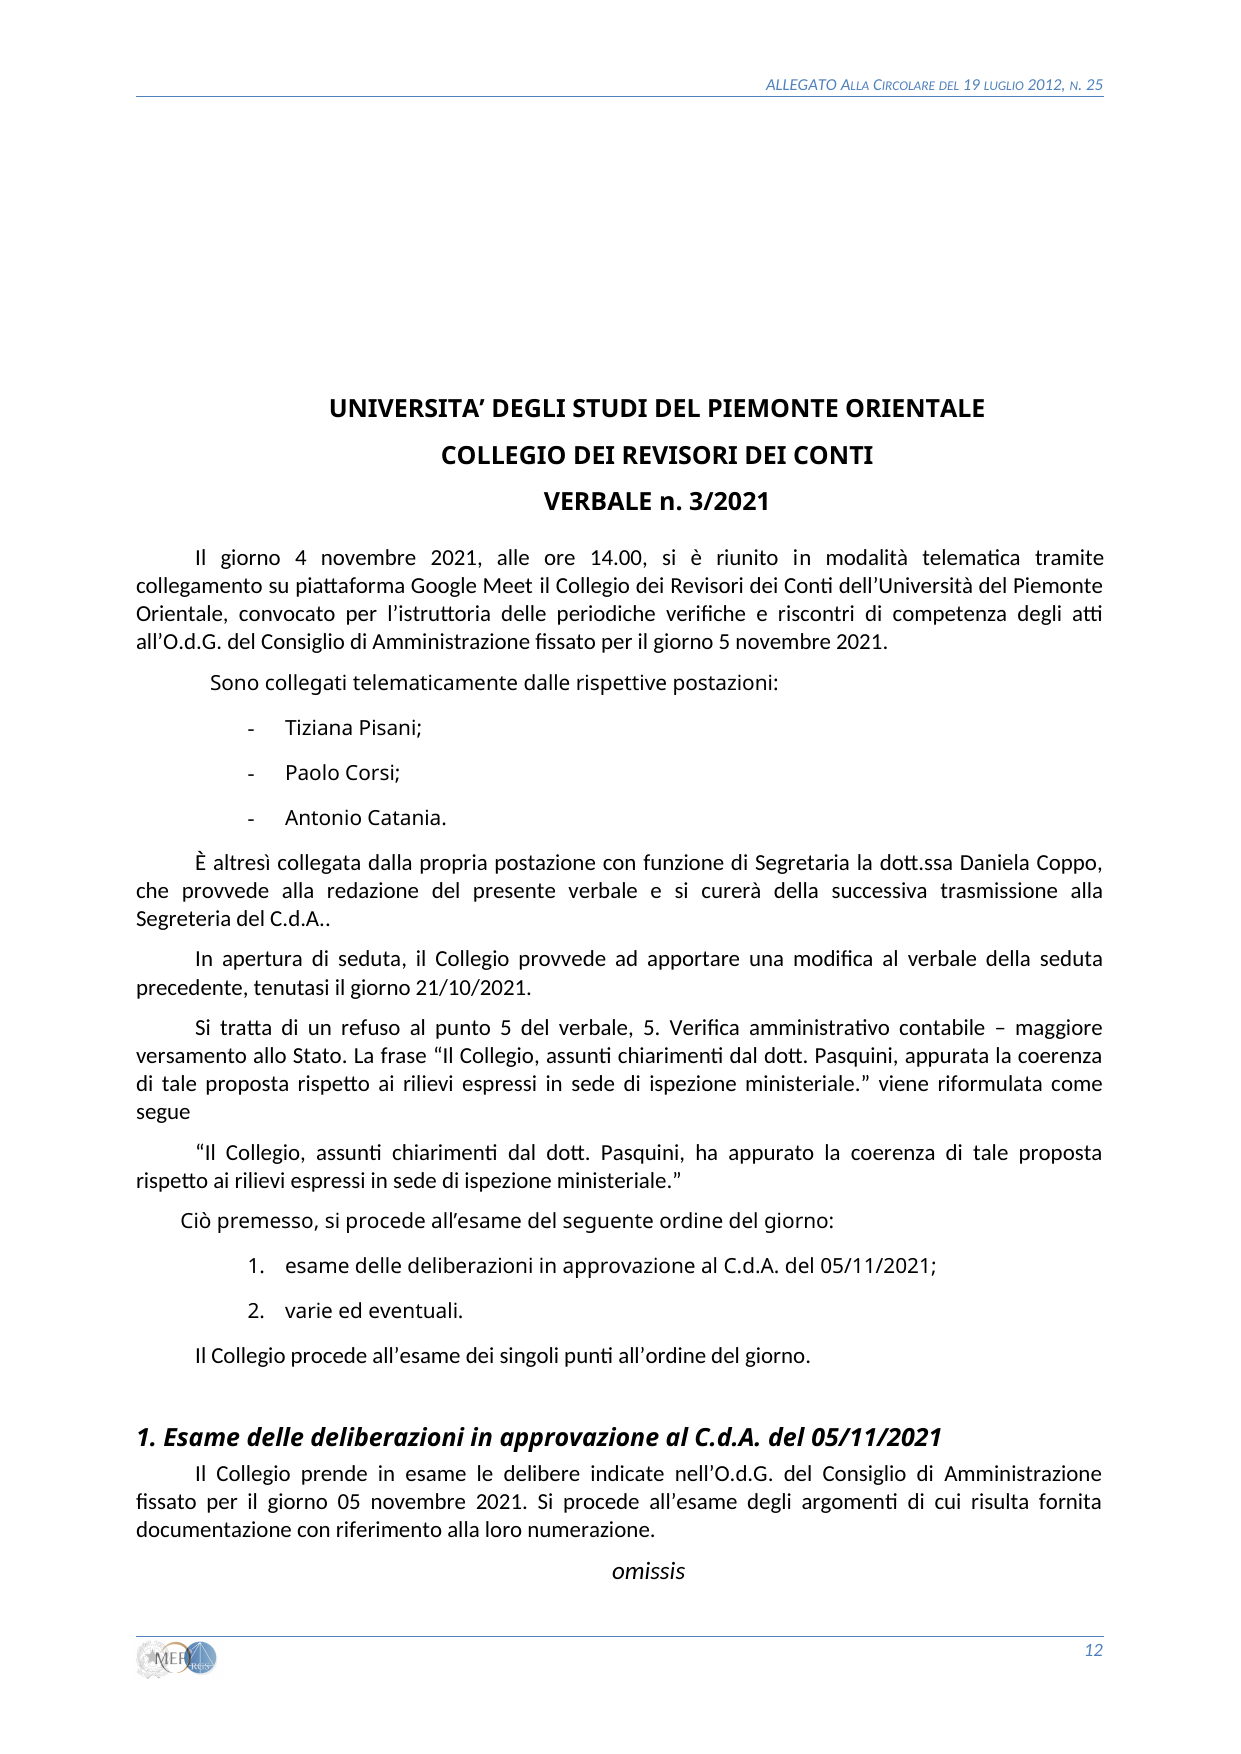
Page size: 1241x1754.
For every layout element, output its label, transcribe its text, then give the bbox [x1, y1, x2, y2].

text Il giorno 4 novembre 2021, alle ore 14.00, si è riunito in modalità telematica tramite collegamento su piattaforma Google Meet il Collegio dei Revisori dei Conti dell’Università del Piemonte Orientale, convocato per l’istruttoria delle periodiche verifiche e riscontri di competenza degli atti all’O.d.G. del Consiglio di Amministrazione fissato per il giorno 5 novembre 2021. [136, 543, 1104, 655]
text È altresì collegata dalla propria postazione con funzione di Segretaria la dott.ssa Daniela Coppo, che provvede alla redazione del presente verbale e si curerà della successiva trasmissione alla Segreteria del C.d.A.. [136, 848, 1104, 932]
text 1. Esame delle deliberazioni in approvazione al C.d.A. del 05/11/2021 [136, 1419, 1104, 1454]
text omissis [136, 1555, 1104, 1586]
text Sono collegati telematicamente dalle rispettive postazioni: [136, 668, 1104, 696]
list varie ed eventuali. [247, 1296, 1104, 1325]
list Antonio Catania. [247, 803, 1104, 831]
list Paolo Corsi; [247, 758, 1104, 786]
text In apertura di seduta, il Collegio provvede ad apportare una modifica al verbale della seduta precedente, tenutasi il giorno 21/10/2021. [136, 944, 1104, 1001]
text “Il Collegio, assunti chiarimenti dal dott. Pasquini, ha appurato la coerenza di tale proposta rispetto ai rilievi espressi in sede di ispezione ministeriale.” [136, 1138, 1104, 1194]
text VERBALE n. 3/2021 [136, 484, 1104, 518]
list esame delle deliberazioni in approvazione al C.d.A. del 05/11/2021; [247, 1251, 1104, 1280]
text UNIVERSITA’ DEGLI STUDI DEL PIEMONTE ORIENTALE [136, 391, 1104, 425]
text Si tratta di un refuso al punto 5 del verbale, 5. Verifica amministrativo contabile – maggiore versamento allo Stato. La frase “Il Collegio, assunti chiarimenti dal dott. Pasquini, appurata la coerenza di tale proposta rispetto ai rilievi espressi in sede di ispezione ministeriale.” viene riformulata come segue [136, 1013, 1104, 1125]
text COLLEGIO DEI REVISORI DEI CONTI [136, 437, 1104, 471]
text Il Collegio prende in esame le delibere indicate nell’O.d.G. del Consiglio di Amministrazione fissato per il giorno 05 novembre 2021. Si procede all’esame degli argomenti di cui risulta fornita documentazione con riferimento alla loro numerazione. [136, 1459, 1104, 1543]
text Ciò premesso, si procede all’esame del seguente ordine del giorno: [136, 1206, 1104, 1235]
list Tiziana Pisani; [247, 713, 1104, 741]
text Il Collegio procede all’esame dei singoli punti all’ordine del giorno. [136, 1342, 1104, 1369]
